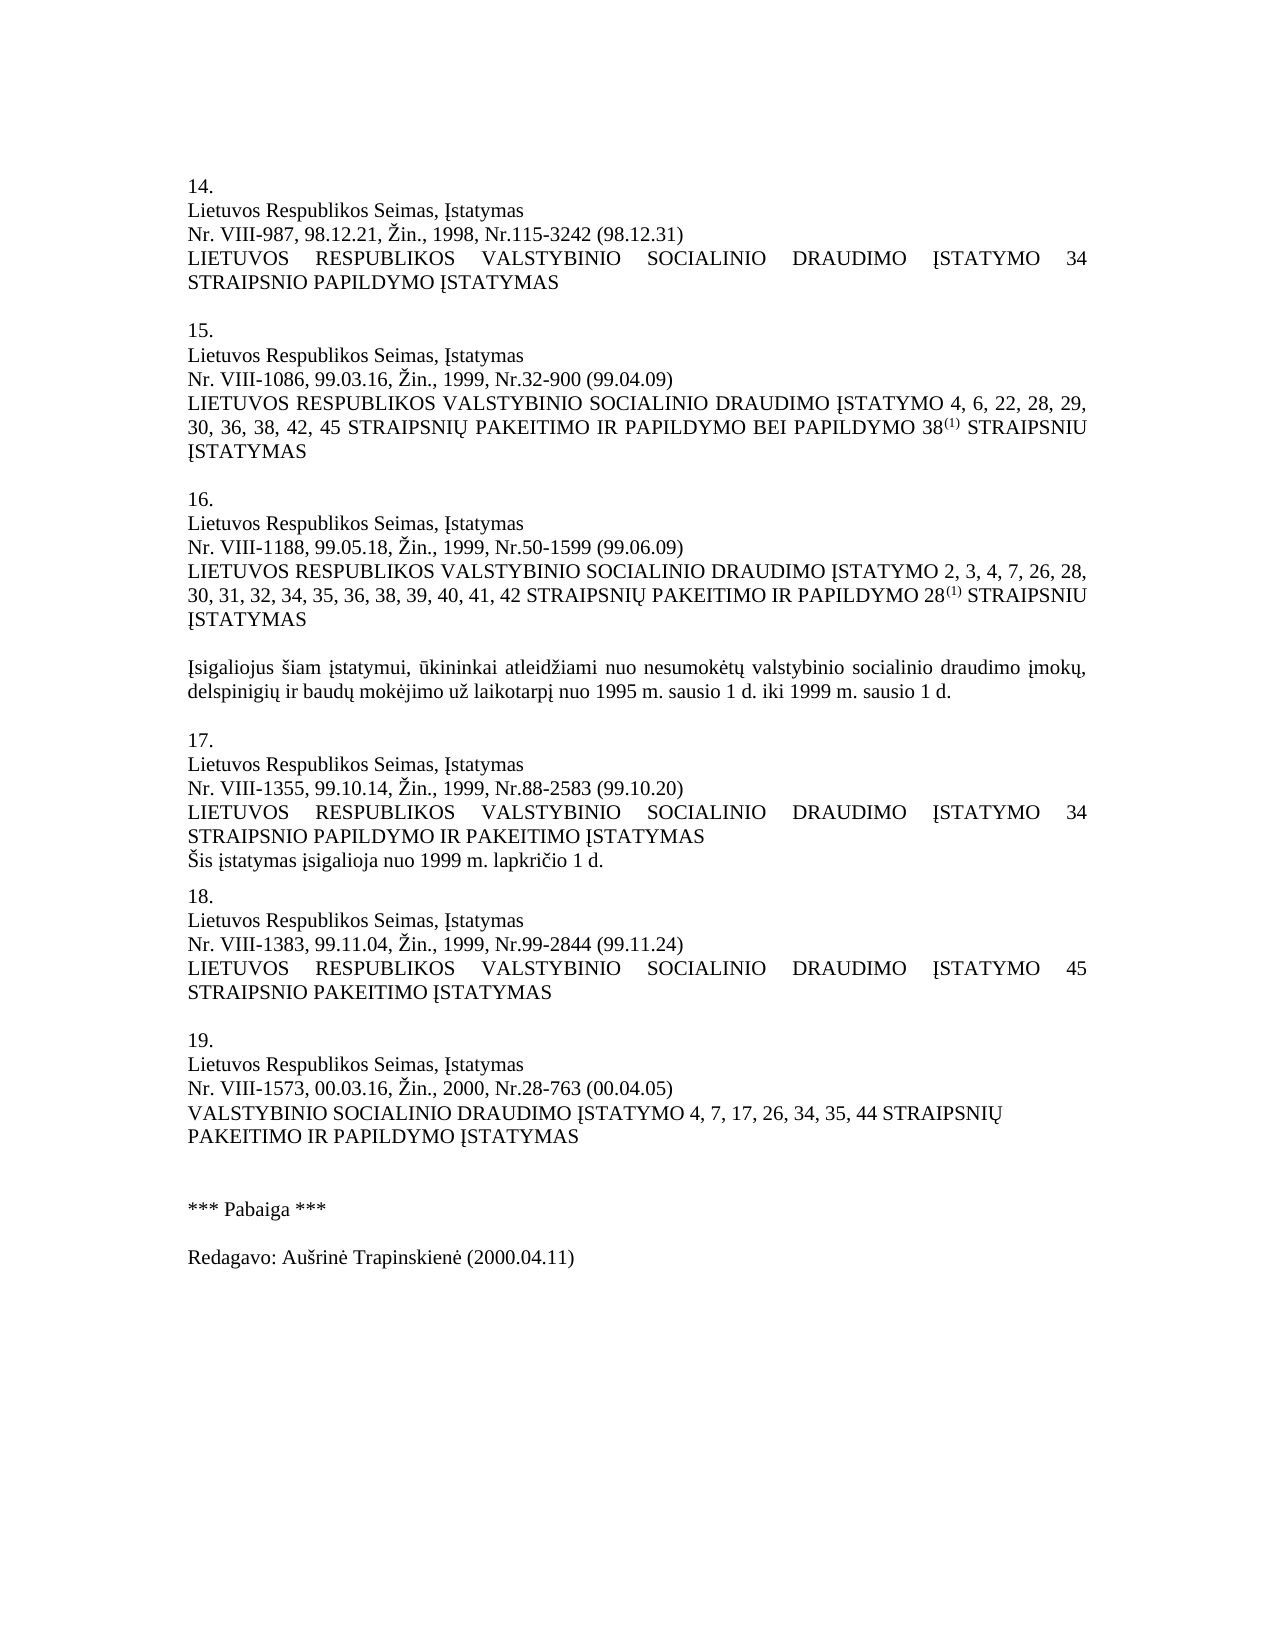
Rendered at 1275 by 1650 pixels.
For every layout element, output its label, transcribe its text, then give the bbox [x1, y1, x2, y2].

text Nr. VIII-1188, 99.05.18, Žin., 1999, Nr.50-1599 (99.06.09) [187, 535, 1087, 559]
text Nr. VIII-1573, 00.03.16, Žin., 2000, Nr.28-763 (00.04.05) [187, 1076, 1087, 1100]
text LIETUVOS RESPUBLIKOS VALSTYBINIO SOCIALINIO DRAUDIMO ĮSTATYMO 2, 3, 4, 7, 26, 28, 30, 31, 32, 34, 35, 36, 38, 39, 40, 41, 42 STRAIPSNIŲ PAKEITIMO IR PAPILDYMO 28(1) STRAIPSNIU ĮSTATYMAS [187, 559, 1087, 631]
text 18. [187, 884, 1087, 908]
text VALSTYBINIO SOCIALINIO DRAUDIMO ĮSTATYMO 4, 7, 17, 26, 34, 35, 44 STRAIPSNIŲ PAKEITIMO IR PAPILDYMO ĮSTATYMAS [187, 1100, 1087, 1148]
text Nr. VIII-1383, 99.11.04, Žin., 1999, Nr.99-2844 (99.11.24) [187, 932, 1087, 956]
text Lietuvos Respublikos Seimas, Įstatymas [187, 198, 1087, 222]
text Lietuvos Respublikos Seimas, Įstatymas [187, 342, 1087, 367]
text Nr. VIII-987, 98.12.21, Žin., 1998, Nr.115-3242 (98.12.31) [187, 222, 1087, 246]
text Nr. VIII-1086, 99.03.16, Žin., 1999, Nr.32-900 (99.04.09) [187, 367, 1087, 391]
text 15. [187, 318, 1087, 342]
text Įsigaliojus šiam įstatymui, ūkininkai atleidžiami nuo nesumokėtų valstybinio socialinio draudimo įmokų, delspinigių ir baudų mokėjimo už laikotarpį nuo 1995 m. sausio 1 d. iki 1999 m. sausio 1 d. [187, 655, 1087, 703]
text LIETUVOS RESPUBLIKOS VALSTYBINIO SOCIALINIO DRAUDIMO ĮSTATYMO 34 STRAIPSNIO PAPILDYMO ĮSTATYMAS [187, 246, 1087, 294]
text Lietuvos Respublikos Seimas, Įstatymas [187, 908, 1087, 932]
text LIETUVOS RESPUBLIKOS VALSTYBINIO SOCIALINIO DRAUDIMO ĮSTATYMO 4, 6, 22, 28, 29, 30, 36, 38, 42, 45 STRAIPSNIŲ PAKEITIMO IR PAPILDYMO BEI PAPILDYMO 38(1) STRAIPSNIU ĮSTATYMAS [187, 391, 1087, 463]
text LIETUVOS RESPUBLIKOS VALSTYBINIO SOCIALINIO DRAUDIMO ĮSTATYMO 45 STRAIPSNIO PAKEITIMO ĮSTATYMAS [187, 956, 1087, 1004]
text 17. [187, 727, 1087, 752]
text Lietuvos Respublikos Seimas, Įstatymas [187, 752, 1087, 776]
text Nr. VIII-1355, 99.10.14, Žin., 1999, Nr.88-2583 (99.10.20) [187, 776, 1087, 800]
text Redagavo: Aušrinė Trapinskienė (2000.04.11) [187, 1245, 1087, 1269]
text LIETUVOS RESPUBLIKOS VALSTYBINIO SOCIALINIO DRAUDIMO ĮSTATYMO 34 STRAIPSNIO PAPILDYMO IR PAKEITIMO ĮSTATYMAS [187, 800, 1087, 848]
text Lietuvos Respublikos Seimas, Įstatymas [187, 1052, 1087, 1076]
text Lietuvos Respublikos Seimas, Įstatymas [187, 511, 1087, 535]
text 16. [187, 487, 1087, 511]
text 14. [187, 174, 1087, 198]
text 19. [187, 1028, 1087, 1052]
text *** Pabaiga *** [187, 1197, 1087, 1221]
text Šis įstatymas įsigalioja nuo 1999 m. lapkričio 1 d. [187, 848, 1087, 872]
